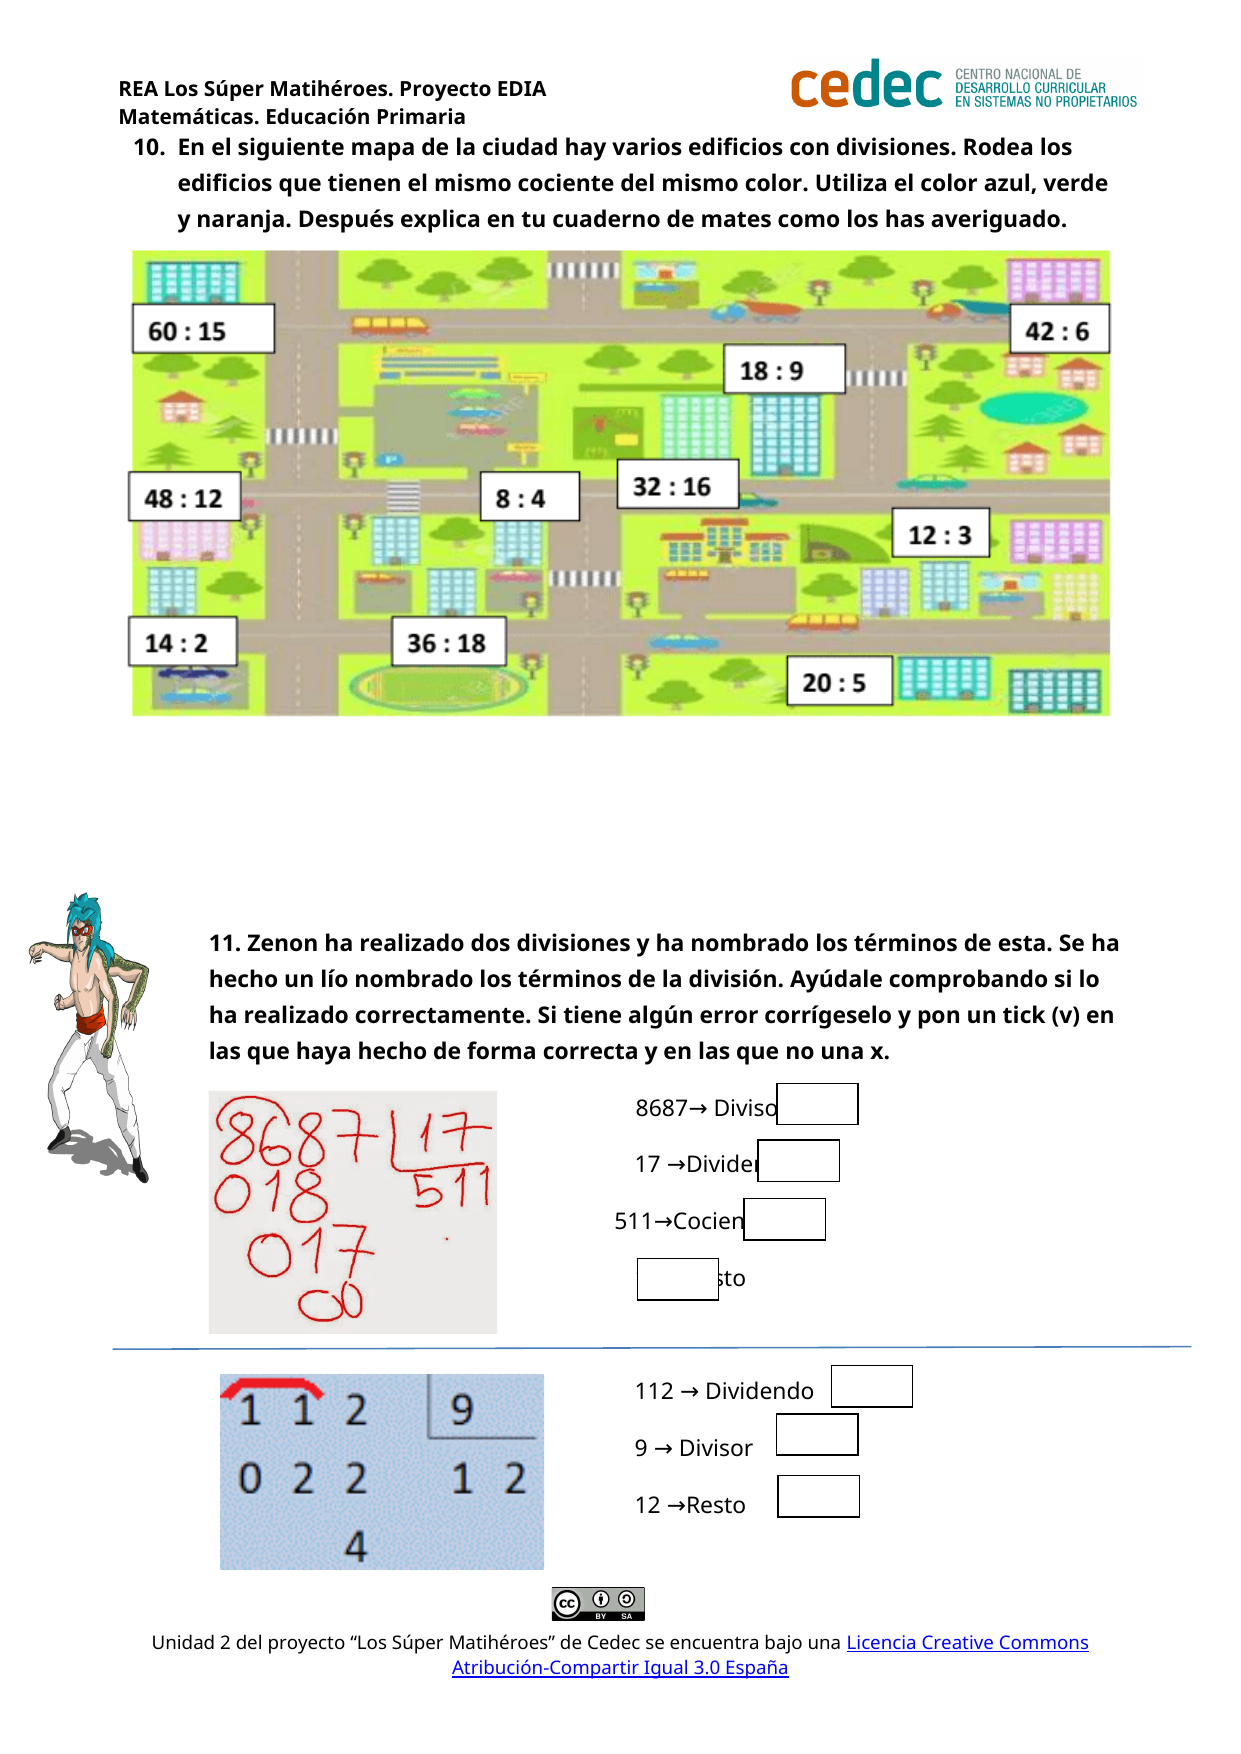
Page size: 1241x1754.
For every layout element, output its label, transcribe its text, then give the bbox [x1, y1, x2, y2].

text 9 → Divisor [118, 1432, 1122, 1463]
picture [220, 1463, 545, 1489]
text 17→ Resto [719, 1262, 1122, 1293]
picture [220, 1520, 545, 1570]
text 511→Cociente [826, 1205, 1122, 1236]
picture [551, 1587, 645, 1621]
text 17 →Dividendo [190, 1148, 757, 1179]
text 17→ Resto [118, 1262, 637, 1293]
text 511→Cociente [118, 1205, 743, 1236]
picture [119, 235, 1124, 727]
picture [208, 1236, 498, 1262]
picture [18, 866, 190, 1207]
text 8687→ Divisor [859, 1091, 1122, 1123]
picture [789, 56, 1145, 116]
list En el siguiente mapa de la ciudad hay varios edificios con divisiones. Rodea los edificios que tienen el mismo cociente del mismo color. Utiliza el color azul, verde y naranja. Después explica en tu cuaderno de mates como los has averiguado. [133, 131, 1122, 234]
picture [208, 1293, 498, 1334]
text 112 → Dividendo [118, 1375, 831, 1407]
picture [208, 1179, 498, 1205]
picture [208, 1123, 498, 1148]
text [913, 1375, 1122, 1407]
text 8687→ Divisor [190, 1091, 776, 1123]
text 11. Zenon ha realizado dos divisiones y ha nombrado los términos de esta. Se ha hecho un lío nombrado los términos de la división. Ayúdale comprobando si lo ha realizado correctamente. Si tiene algún error corrígeselo y pon un tick (v) en las que haya hecho de forma correcta y en las que no una x. [190, 927, 1122, 1066]
picture [220, 1407, 545, 1432]
text 12 →Resto [118, 1489, 1122, 1520]
text 17 →Dividendo [840, 1148, 1122, 1179]
